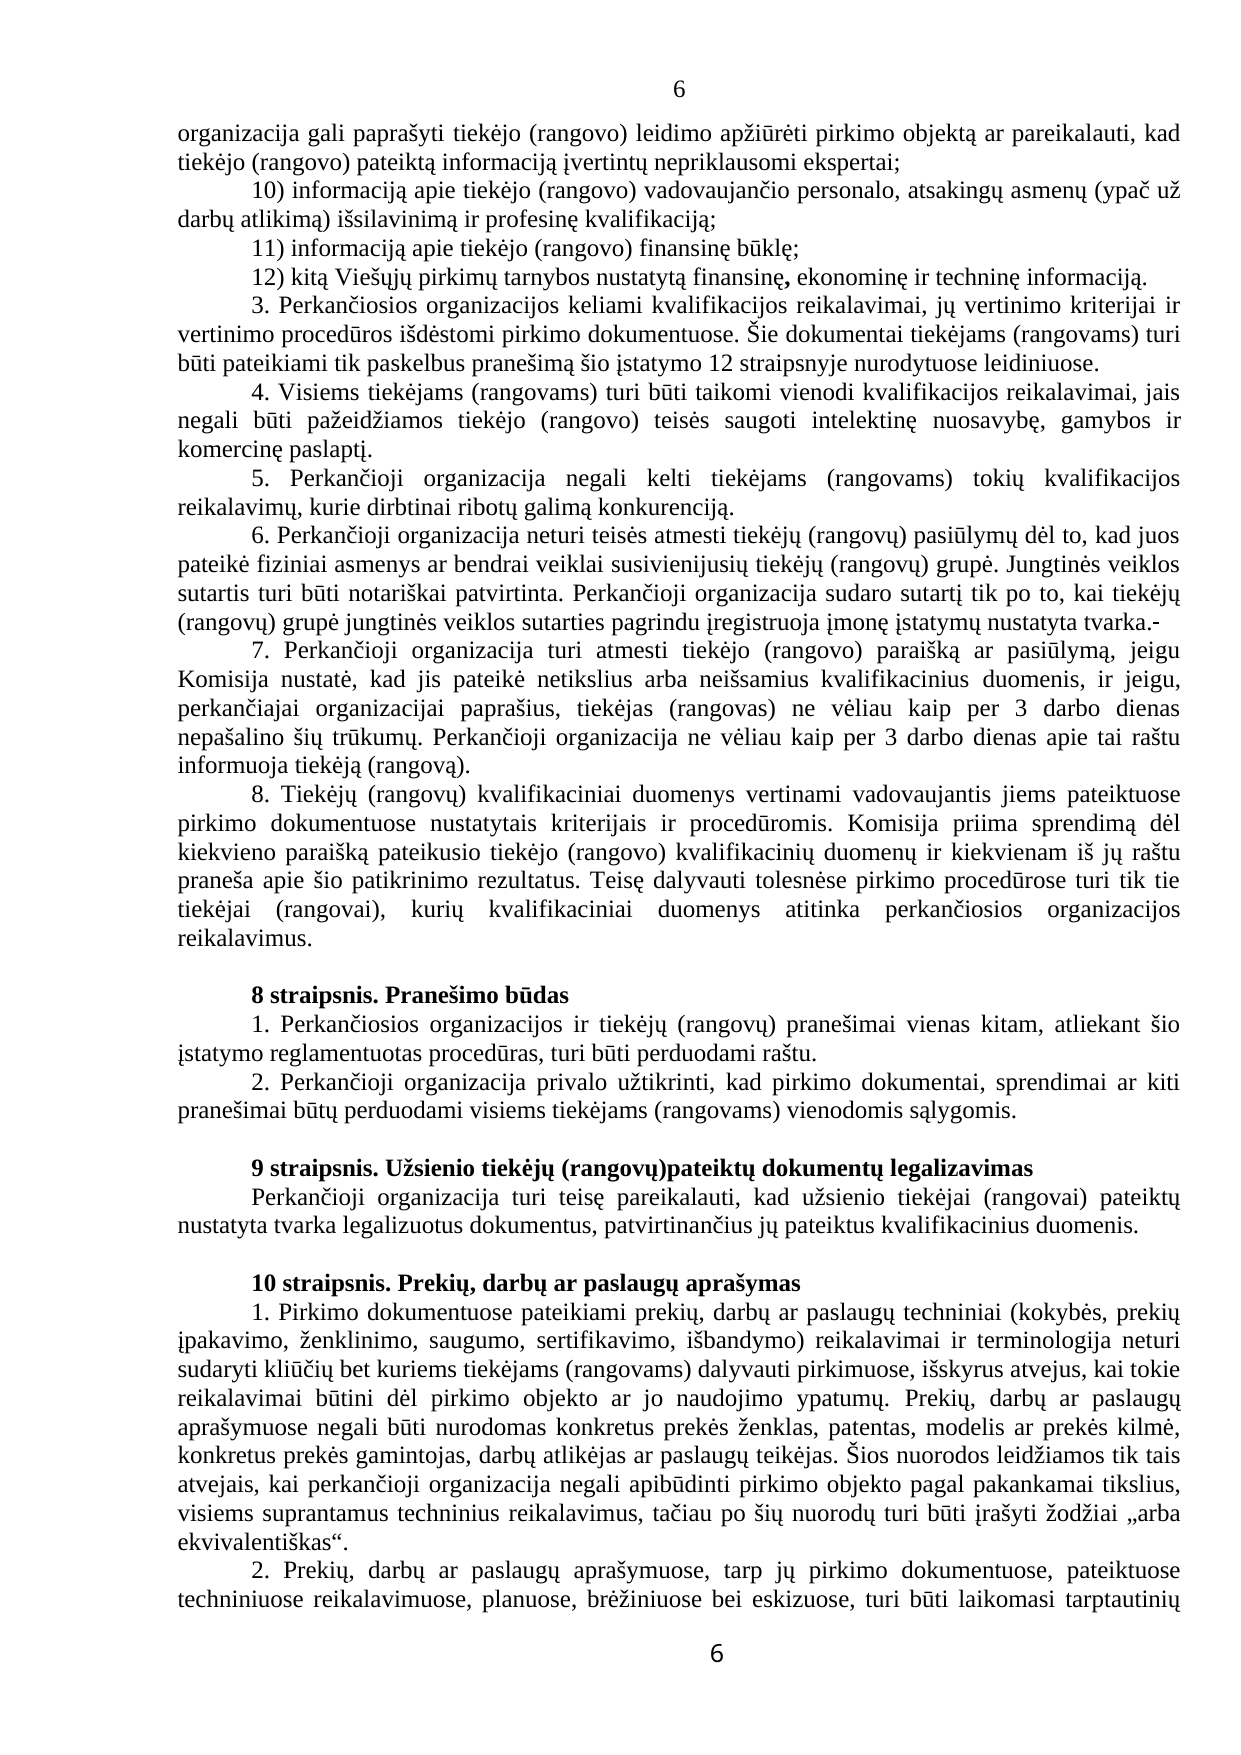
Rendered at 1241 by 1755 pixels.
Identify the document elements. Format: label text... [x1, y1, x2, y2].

text 1. Perkančiosios organizacijos ir tiekėjų (rangovų) pranešimai vienas kitam, atliekant šio įstatymo reglamentuotas procedūras, turi būti perduodami raštu. [177, 1009, 1181, 1067]
text 7. Perkančioji organizacija turi atmesti tiekėjo (rangovo) paraišką ar pasiūlymą, jeigu Komisija nustatė, kad jis pateikė netikslius arba neišsamius kvalifikacinius duomenis, ir jeigu, perkančiajai organizacijai paprašius, tiekėjas (rangovas) ne vėliau kaip per 3 darbo dienas nepašalino šių trūkumų. Perkančioji organizacija ne vėliau kaip per 3 darbo dienas apie tai raštu informuoja tiekėją (rangovą). [177, 636, 1181, 779]
text 10) informaciją apie tiekėjo (rangovo) vadovaujančio personalo, atsakingų asmenų (ypač už darbų atlikimą) išsilavinimą ir profesinę kvalifikaciją; [177, 176, 1181, 233]
text organizacija gali paprašyti tiekėjo (rangovo) leidimo apžiūrėti pirkimo objektą ar pareikalauti, kad tiekėjo (rangovo) pateiktą informaciją įvertintų nepriklausomi ekspertai; [177, 118, 1181, 176]
text 8. Tiekėjų (rangovų) kvalifikaciniai duomenys vertinami vadovaujantis jiems pateiktuose pirkimo dokumentuose nustatytais kriterijais ir procedūromis. Komisija priima sprendimą dėl kiekvieno paraišką pateikusio tiekėjo (rangovo) kvalifikacinių duomenų ir kiekvienam iš jų raštu praneša apie šio patikrinimo rezultatus. Teisę dalyvauti tolesnėse pirkimo procedūrose turi tik tie tiekėjai (rangovai), kurių kvalifikaciniai duomenys atitinka perkančiosios organizacijos reikalavimus. [177, 779, 1181, 952]
text 12) kitą Viešųjų pirkimų tarnybos nustatytą finansinę, ekonominę ir techninę informaciją. [177, 262, 1181, 291]
text 4. Visiems tiekėjams (rangovams) turi būti taikomi vienodi kvalifikacijos reikalavimai, jais negali būti pažeidžiamos tiekėjo (rangovo) teisės saugoti intelektinę nuosavybę, gamybos ir komercinę paslaptį. [177, 377, 1181, 463]
text 1. Pirkimo dokumentuose pateikiami prekių, darbų ar paslaugų techniniai (kokybės, prekių įpakavimo, ženklinimo, saugumo, sertifikavimo, išbandymo) reikalavimai ir terminologija neturi sudaryti kliūčių bet kuriems tiekėjams (rangovams) dalyvauti pirkimuose, išskyrus atvejus, kai tokie reikalavimai būtini dėl pirkimo objekto ar jo naudojimo ypatumų. Prekių, darbų ar paslaugų aprašymuose negali būti nurodomas konkretus prekės ženklas, patentas, modelis ar prekės kilmė, konkretus prekės gamintojas, darbų atlikėjas ar paslaugų teikėjas. Šios nuorodos leidžiamos tik tais atvejais, kai perkančioji organizacija negali apibūdinti pirkimo objekto pagal pakankamai tikslius, visiems suprantamus techninius reikalavimus, tačiau po šių nuorodų turi būti įrašyti žodžiai „arba ekvivalentiškas“. [177, 1297, 1181, 1556]
text 10 straipsnis. Prekių, darbų ar paslaugų aprašymas [177, 1268, 1181, 1297]
text 2. Prekių, darbų ar paslaugų aprašymuose, tarp jų pirkimo dokumentuose, pateiktuose techniniuose reikalavimuose, planuose, brėžiniuose bei eskizuose, turi būti laikomasi tarptautinių [177, 1556, 1181, 1613]
text 5. Perkančioji organizacija negali kelti tiekėjams (rangovams) tokių kvalifikacijos reikalavimų, kurie dirbtinai ribotų galimą konkurenciją. [177, 463, 1181, 521]
text 2. Perkančioji organizacija privalo užtikrinti, kad pirkimo dokumentai, sprendimai ar kiti pranešimai būtų perduodami visiems tiekėjams (rangovams) vienodomis sąlygomis. [177, 1067, 1181, 1124]
text 6. Perkančioji organizacija neturi teisės atmesti tiekėjų (rangovų) pasiūlymų dėl to, kad juos pateikė fiziniai asmenys ar bendrai veiklai susivienijusių tiekėjų (rangovų) grupė. Jungtinės veiklos sutartis turi būti notariškai patvirtinta. Perkančioji organizacija sudaro sutartį tik po to, kai tiekėjų (rangovų) grupė jungtinės veiklos sutarties pagrindu įregistruoja įmonę įstatymų nustatyta tvarka. [177, 521, 1181, 636]
text Perkančioji organizacija turi teisę pareikalauti, kad užsienio tiekėjai (rangovai) pateiktų nustatyta tvarka legalizuotus dokumentus, patvirtinančius jų pateiktus kvalifikacinius duomenis. [177, 1182, 1181, 1239]
text 11) informaciją apie tiekėjo (rangovo) finansinę būklę; [177, 233, 1181, 262]
text 8 straipsnis. Pranešimo būdas [177, 981, 1181, 1009]
text 9 straipsnis. Užsienio tiekėjų (rangovų)pateiktų dokumentų legalizavimas [177, 1153, 1181, 1182]
text 3. Perkančiosios organizacijos keliami kvalifikacijos reikalavimai, jų vertinimo kriterijai ir vertinimo procedūros išdėstomi pirkimo dokumentuose. Šie dokumentai tiekėjams (rangovams) turi būti pateikiami tik paskelbus pranešimą šio įstatymo 12 straipsnyje nurodytuose leidiniuose. [177, 291, 1181, 377]
